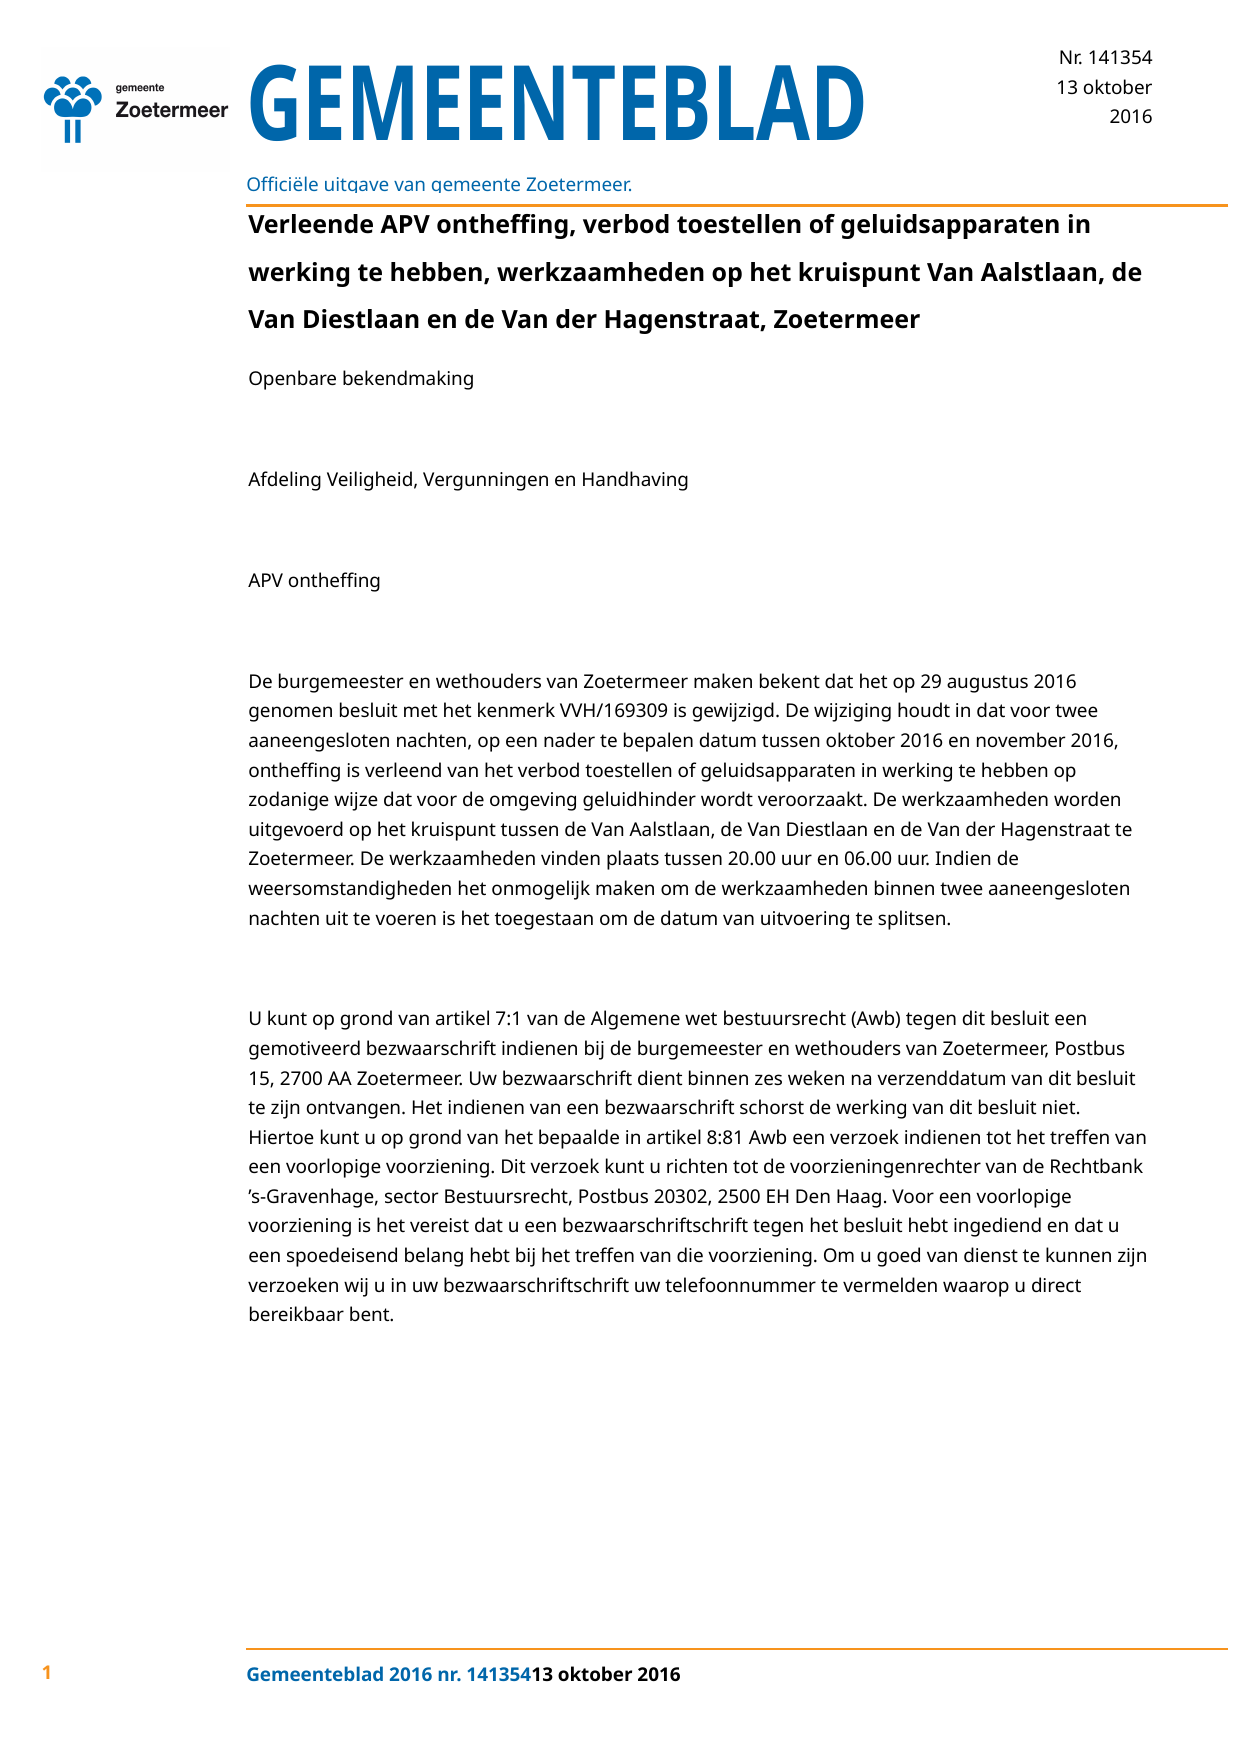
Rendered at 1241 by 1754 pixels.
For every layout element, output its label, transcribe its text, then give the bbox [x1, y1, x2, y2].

text Openbare bekendmaking [248, 366, 1152, 391]
text Verleende APV ontheffing, verbod toestellen of geluidsapparaten in werking te hebben, werkzaamheden op het kruispunt Van Aalstlaan, de Van Diestlaan en de Van der Hagenstraat, Zoetermeer [248, 207, 1152, 336]
text APV ontheffing [248, 567, 1152, 593]
text Afdeling Veiligheid, Vergunningen en Handhaving [248, 466, 1152, 492]
picture [41, 47, 231, 172]
text U kunt op grond van artikel 7:1 van de Algemene wet bestuursrecht (Awb) tegen dit besluit een gemotiveerd bezwaarschrift indienen bij de burgemeester en wethouders van Zoetermeer, Postbus 15, 2700 AA Zoetermeer. Uw bezwaarschrift dient binnen zes weken na verzenddatum van dit besluit te zijn ontvangen. Het indienen van een bezwaarschrift schorst de werking van dit besluit niet. Hiertoe kunt u op grond van het bepaalde in artikel 8:81 Awb een verzoek indienen tot het treffen van een voorlopige voorziening. Dit verzoek kunt u richten tot de voorzieningenrechter van de Rechtbank ’s-Gravenhage, sector Bestuursrecht, Postbus 20302, 2500 EH Den Haag. Voor een voorlopige voorziening is het vereist dat u een bezwaarschriftschrift tegen het besluit hebt ingediend en dat u een spoedeisend belang hebt bij het treffen van die voorziening. Om u goed van dienst te kunnen zijn verzoeken wij u in uw bezwaarschriftschrift uw telefoonnummer te vermelden waarop u direct bereikbaar bent. [248, 1006, 1152, 1327]
text De burgemeester en wethouders van Zoetermeer maken bekent dat het op 29 augustus 2016 genomen besluit met het kenmerk VVH/169309 is gewijzigd. De wijziging houdt in dat voor twee aaneengesloten nachten, op een nader te bepalen datum tussen oktober 2016 en november 2016, ontheffing is verleend van het verbod toestellen of geluidsapparaten in werking te hebben op zodanige wijze dat voor de omgeving geluidhinder wordt veroorzaakt. De werkzaamheden worden uitgevoerd op het kruispunt tussen de Van Aalstlaan, de Van Diestlaan en de Van der Hagenstraat te Zoetermeer. De werkzaamheden vinden plaats tussen 20.00 uur en 06.00 uur. Indien de weersomstandigheden het onmogelijk maken om de werkzaamheden binnen twee aaneengesloten nachten uit te voeren is het toegestaan om de datum van uitvoering te splitsen. [248, 668, 1152, 930]
